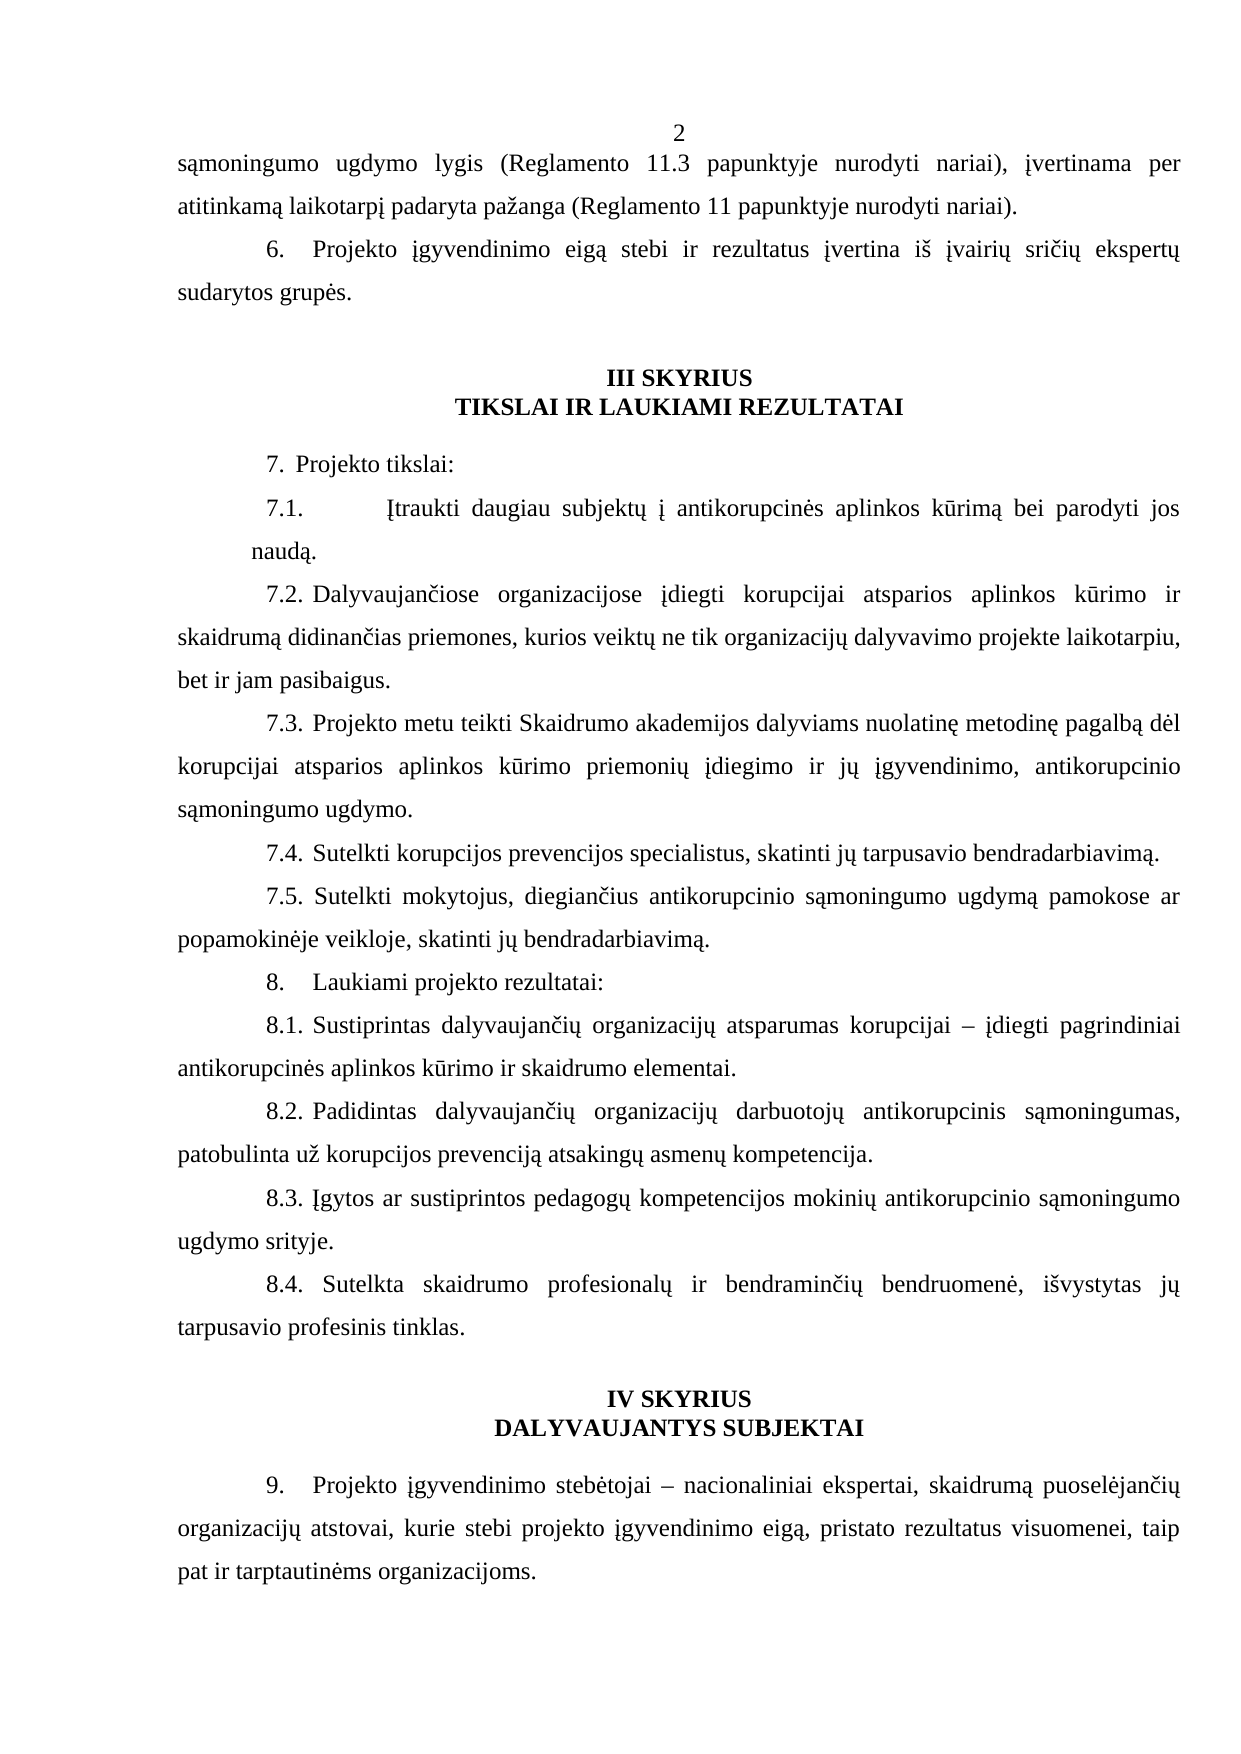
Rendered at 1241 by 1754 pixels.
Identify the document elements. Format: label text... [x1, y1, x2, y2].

text 8.3. Įgytos ar sustiprintos pedagogų kompetencijos mokinių antikorupcinio sąmoningumo ugdymo srityje. [177, 1183, 1181, 1254]
text 8.1. Sustiprintas dalyvaujančių organizacijų atsparumas korupcijai – įdiegti pagrindiniai antikorupcinės aplinkos kūrimo ir skaidrumo elementai. [177, 1010, 1181, 1082]
text 7.2. Dalyvaujančiose organizacijose įdiegti korupcijai atsparios aplinkos kūrimo ir skaidrumą didinančias priemones, kurios veiktų ne tik organizacijų dalyvavimo projekte laikotarpiu, bet ir jam pasibaigus. [177, 579, 1181, 694]
text 9. Projekto įgyvendinimo stebėtojai – nacionaliniai ekspertai, skaidrumą puoselėjančių organizacijų atstovai, kurie stebi projekto įgyvendinimo eigą, pristato rezultatus visuomenei, taip pat ir tarptautinėms organizacijoms. [177, 1470, 1181, 1585]
text IV SKYRIUS [177, 1384, 1181, 1413]
text 6. Projekto įgyvendinimo eigą stebi ir rezultatus įvertina iš įvairių sričių ekspertų sudarytos grupės. [177, 234, 1181, 306]
text 7.1. Įtraukti daugiau subjektų į antikorupcinės aplinkos kūrimą bei parodyti jos naudą. [251, 493, 1181, 564]
text DALYVAUJANTYS SUBJEKTAI [177, 1413, 1181, 1441]
text sąmoningumo ugdymo lygis (Reglamento 11.3 papunktyje nurodyti nariai), įvertinama per atitinkamą laikotarpį padaryta pažanga (Reglamento 11 papunktyje nurodyti nariai). [177, 148, 1181, 219]
text 7. Projekto tikslai: [266, 449, 1181, 478]
text 8.2. Padidintas dalyvaujančių organizacijų darbuotojų antikorupcinis sąmoningumas, patobulinta už korupcijos prevenciją atsakingų asmenų kompetencija. [177, 1096, 1181, 1168]
text 8.4. Sutelkta skaidrumo profesionalų ir bendraminčių bendruomenė, išvystytas jų tarpusavio profesinis tinklas. [177, 1269, 1181, 1341]
text 7.3. Projekto metu teikti Skaidrumo akademijos dalyviams nuolatinę metodinę pagalbą dėl korupcijai atsparios aplinkos kūrimo priemonių įdiegimo ir jų įgyvendinimo, antikorupcinio sąmoningumo ugdymo. [177, 708, 1181, 823]
text 7.4. Sutelkti korupcijos prevencijos specialistus, skatinti jų tarpusavio bendradarbiavimą. [177, 838, 1181, 866]
text 8. Laukiami projekto rezultatai: [177, 967, 1181, 996]
text 7.5. Sutelkti mokytojus, diegiančius antikorupcinio sąmoningumo ugdymą pamokose ar popamokinėje veikloje, skatinti jų bendradarbiavimą. [177, 881, 1181, 953]
text III SKYRIUS [177, 363, 1181, 392]
text TIKSLAI IR LAUKIAMI REZULTATAI [177, 392, 1181, 421]
